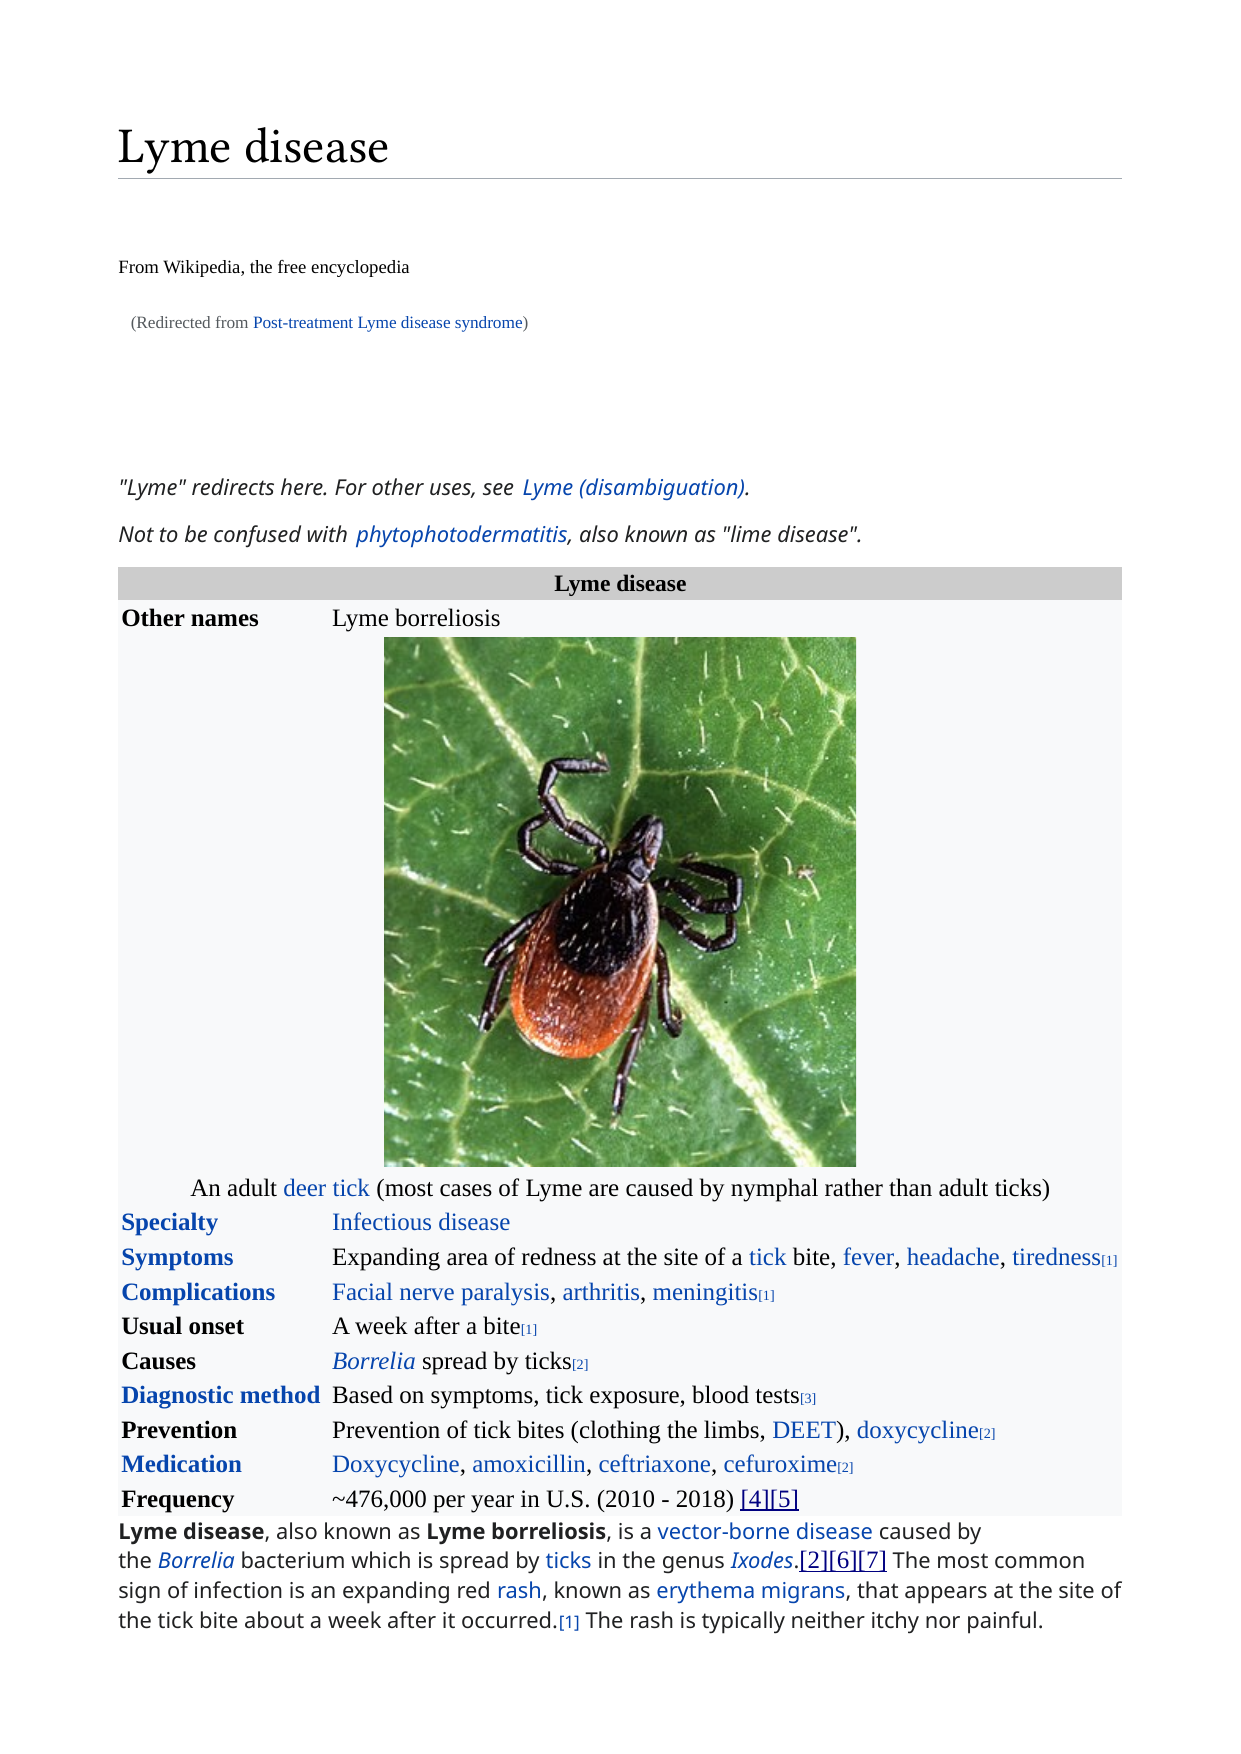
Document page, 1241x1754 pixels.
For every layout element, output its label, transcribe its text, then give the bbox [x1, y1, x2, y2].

table_cell Other names [118, 600, 329, 634]
table_cell ~476,000 per year in U.S. (2010 - 2018) [4][5] [329, 1481, 1122, 1516]
table_cell Frequency [118, 1481, 329, 1516]
text Not to be confused with phytophotodermatitis, also known as "lime disease". [118, 519, 1122, 549]
table_cell Causes [118, 1343, 329, 1377]
table_cell Expanding area of redness at the site of a tick bite, fever, headache, tiredness[1] [329, 1239, 1122, 1274]
text (Redirected from Post-treatment Lyme disease syndrome) [118, 305, 1122, 333]
table_cell Medication [118, 1447, 329, 1481]
table_cell A week after a bite[1] [329, 1308, 1122, 1343]
subtitle Lyme disease [118, 118, 1122, 178]
text Lyme disease, also known as Lyme borreliosis, is a vector-borne disease caused by the Borrelia bacterium which is spread by ticks in the genus Ixodes.[2][6][7] The most common sign of infection is an expanding red rash, known as erythema migrans, that appears at the site of the tick bite about a week after it occurred.[1] The rash is typically neither itchy nor painful. [118, 1516, 1122, 1635]
table_cell Diagnostic method [118, 1378, 329, 1412]
table_cell Specialty [118, 1205, 329, 1239]
table_cell Prevention of tick bites (clothing the limbs, DEET), doxycycline[2] [329, 1412, 1122, 1447]
table_cell Doxycycline, amoxicillin, ceftriaxone, cefuroxime[2] [329, 1447, 1122, 1481]
table_cell Symptoms [118, 1239, 329, 1274]
table_cell Usual onset [118, 1308, 329, 1343]
table_cell Lyme borreliosis [329, 600, 1122, 634]
table_cell Facial nerve paralysis, arthritis, meningitis[1] [329, 1274, 1122, 1308]
picture [384, 637, 857, 1167]
table_cell Prevention [118, 1412, 329, 1447]
table_cell Infectious disease [329, 1205, 1122, 1239]
table_cell [118, 634, 1122, 1170]
text From Wikipedia, the free encyclopedia [118, 256, 1122, 277]
table_header Lyme disease [118, 567, 1122, 600]
text "Lyme" redirects here. For other uses, see Lyme (disambiguation). [118, 472, 1122, 502]
table_cell Complications [118, 1274, 329, 1308]
table_cell Based on symptoms, tick exposure, blood tests[3] [329, 1378, 1122, 1412]
table_cell An adult deer tick (most cases of Lyme are caused by nymphal rather than adult ticks) [118, 1170, 1122, 1204]
table_cell Borrelia spread by ticks[2] [329, 1343, 1122, 1377]
